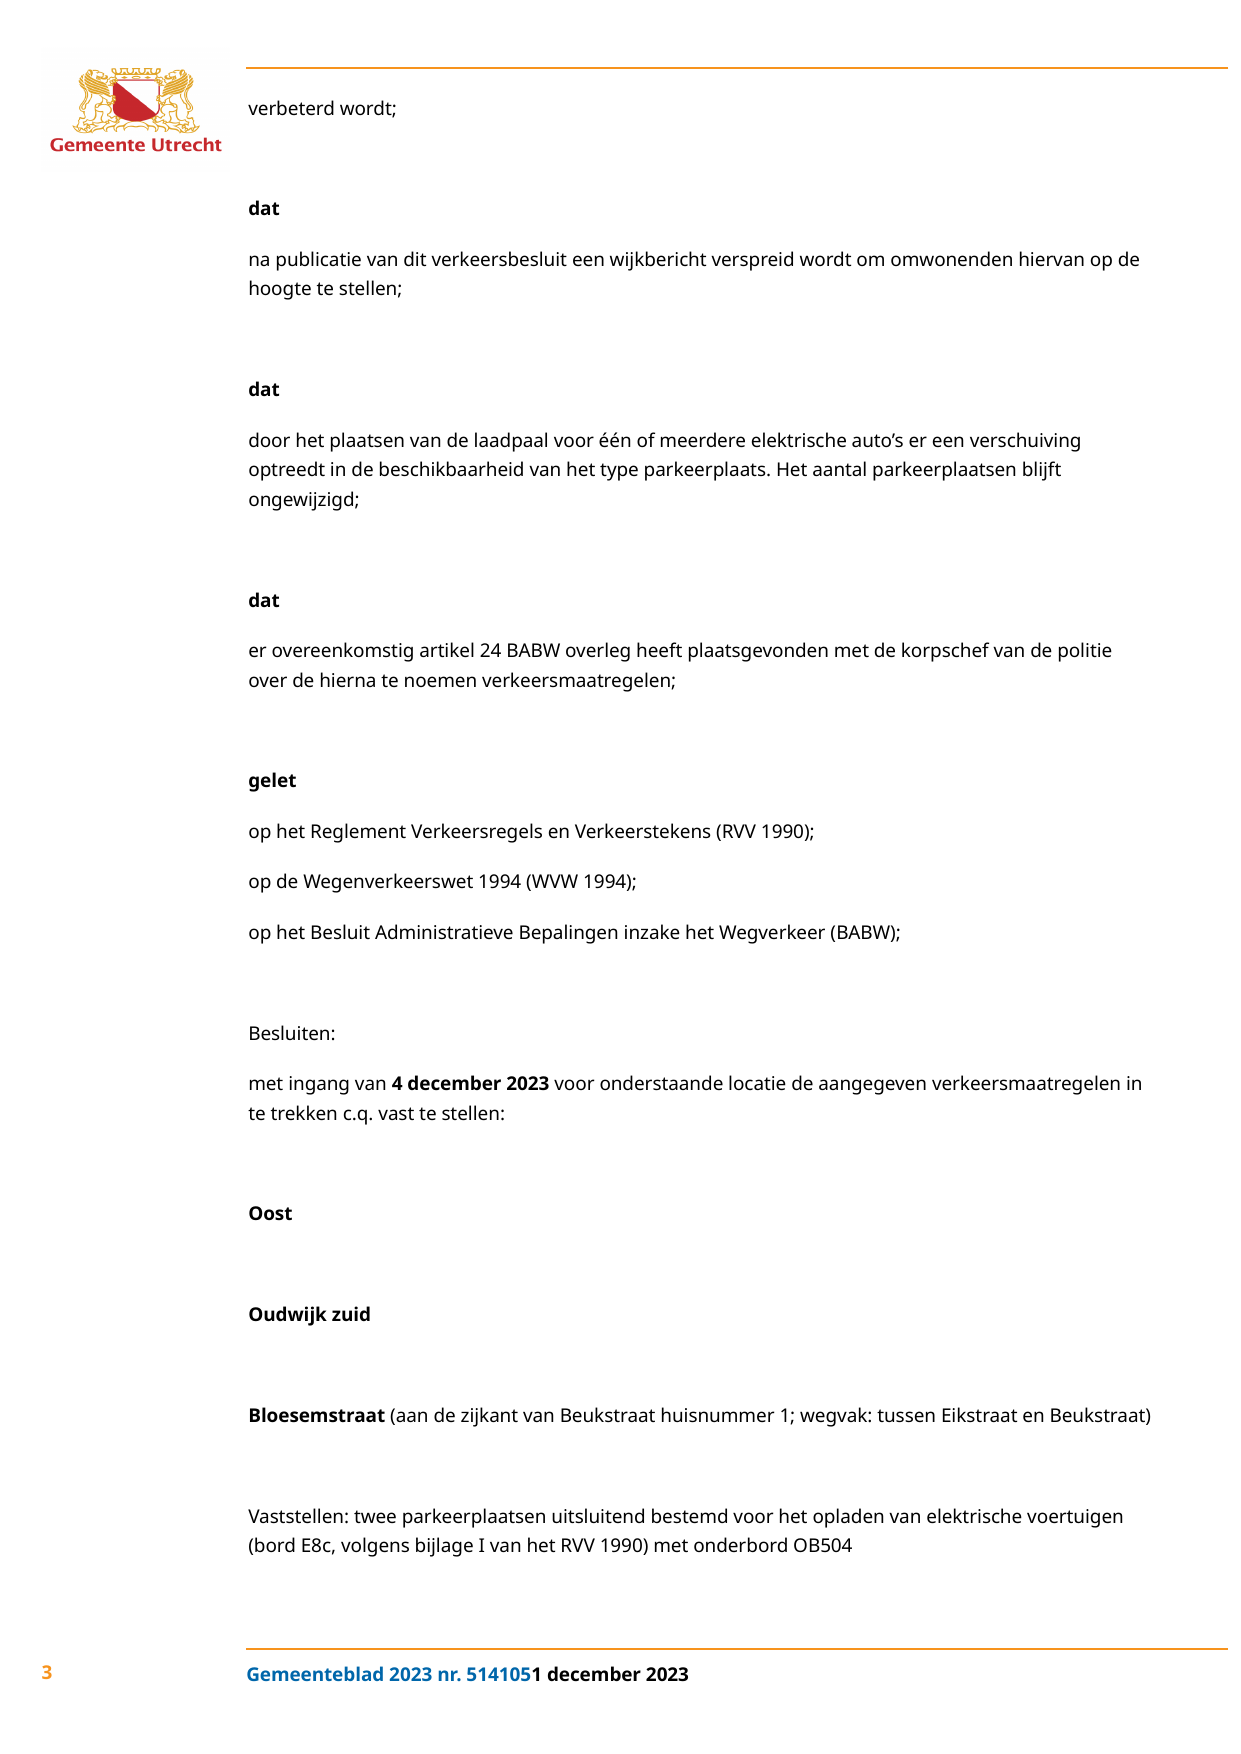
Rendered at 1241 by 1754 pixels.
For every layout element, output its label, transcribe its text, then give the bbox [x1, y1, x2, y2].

text verbeterd wordt; [248, 95, 1152, 121]
text er overeenkomstig artikel 24 BABW overleg heeft plaatsgevonden met de korpschef van de politie over de hierna te noemen verkeersmaatregelen; [248, 637, 1152, 693]
text Oost [248, 1201, 1152, 1226]
text Besluiten: [248, 1020, 1152, 1046]
text na publicatie van dit verkeersbesluit een wijkbericht verspreid wordt om omwonenden hiervan op de hoogte te stellen; [248, 246, 1152, 301]
text gelet [248, 768, 1152, 793]
text op de Wegenverkeerswet 1994 (WVW 1994); [248, 868, 1152, 894]
text met ingang van 4 december 2023 voor onderstaande locatie de aangegeven verkeersmaatregelen in te trekken c.q. vast te stellen: [248, 1070, 1152, 1126]
text dat [248, 587, 1152, 613]
text op het Reglement Verkeersregels en Verkeerstekens (RVV 1990); [248, 818, 1152, 844]
text door het plaatsen van de laadpaal voor één of meerdere elektrische auto’s er een verschuiving optreedt in de beschikbaarheid van het type parkeerplaats. Het aantal parkeerplaatsen blijft ongewijzigd; [248, 427, 1152, 512]
text op het Besluit Administratieve Bepalingen inzake het Wegverkeer (BABW); [248, 919, 1152, 945]
text dat [248, 376, 1152, 402]
text Oudwijk zuid [248, 1301, 1152, 1327]
text dat [248, 196, 1152, 221]
picture [41, 47, 231, 172]
text Bloesemstraat (aan de zijkant van Beukstraat huisnummer 1; wegvak: tussen Eikstraat en Beukstraat) [248, 1402, 1152, 1428]
text Vaststellen: twee parkeerplaatsen uitsluitend bestemd voor het opladen van elektrische voertuigen (bord E8c, volgens bijlage I van het RVV 1990) met onderbord OB504 [248, 1503, 1152, 1558]
